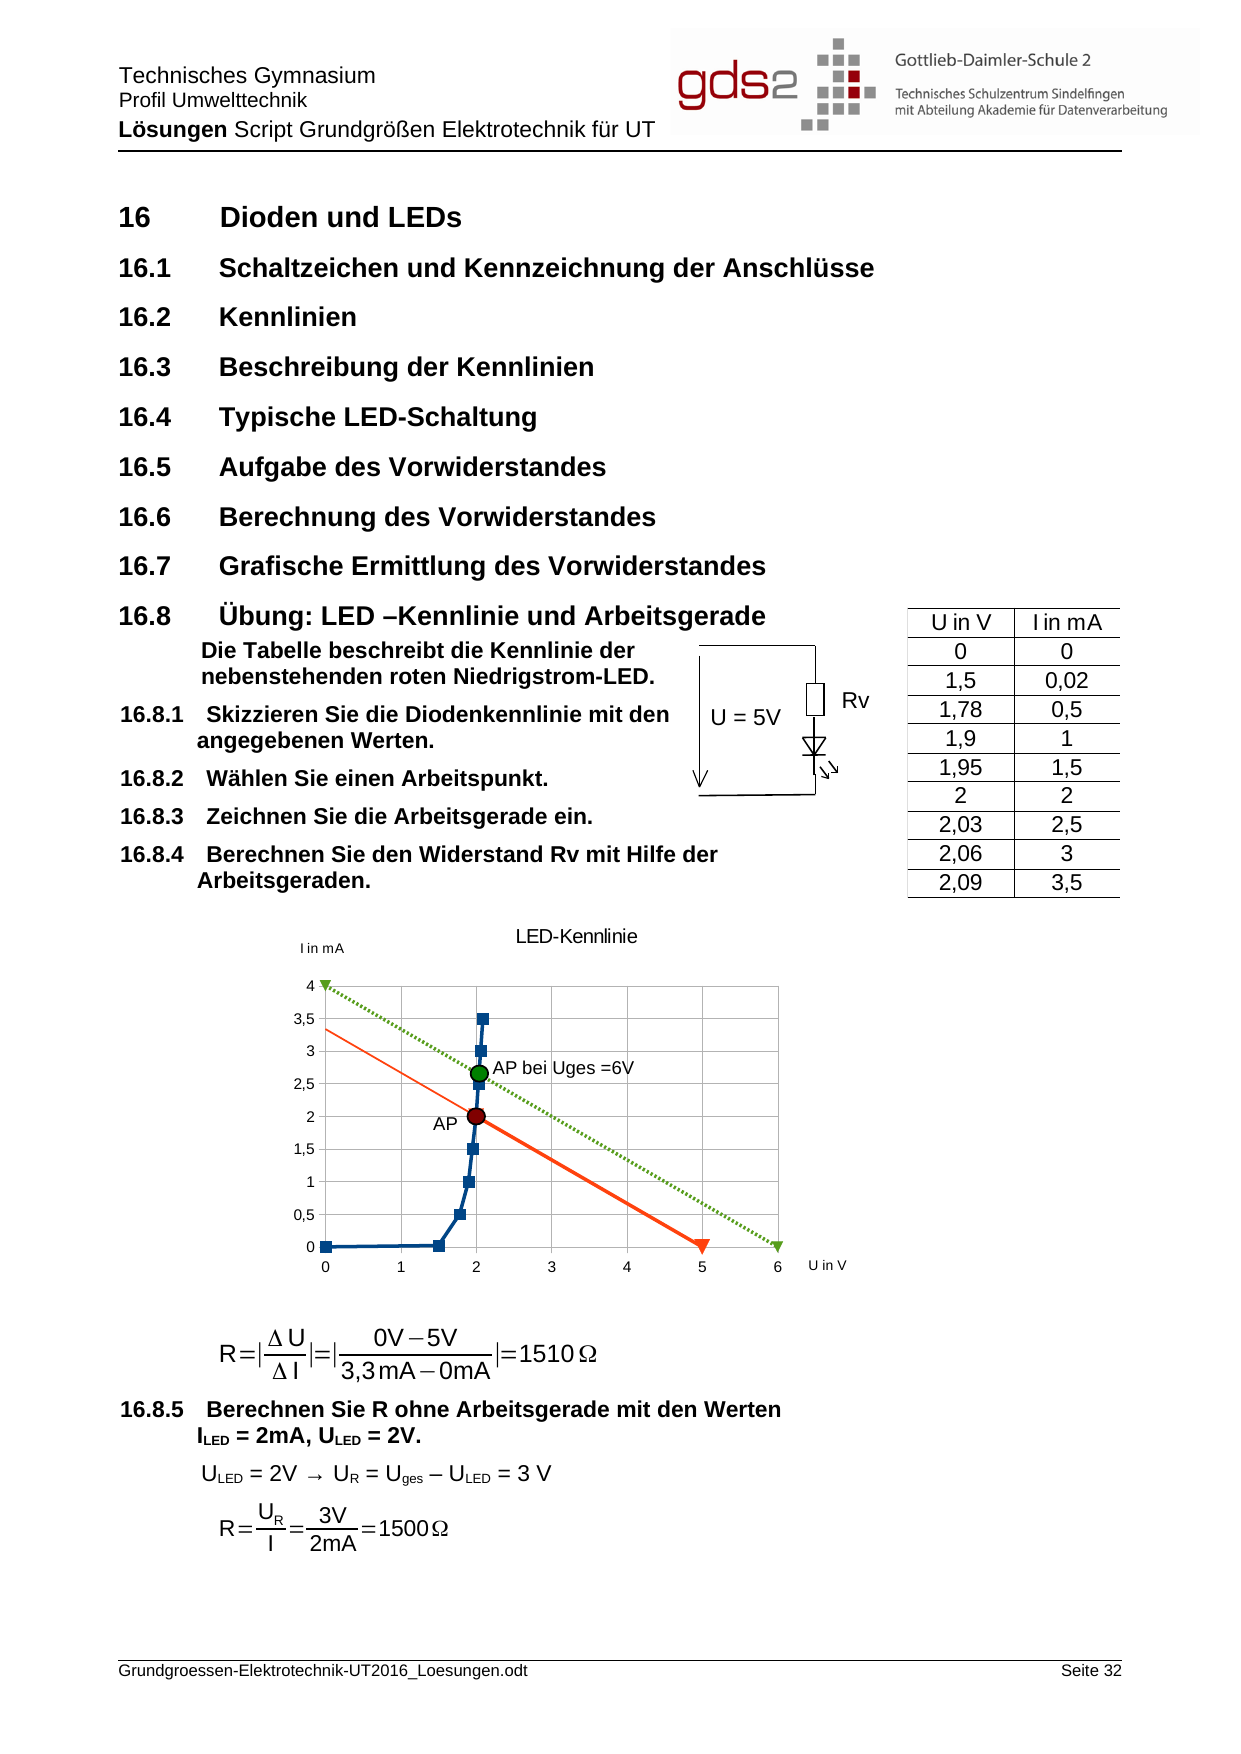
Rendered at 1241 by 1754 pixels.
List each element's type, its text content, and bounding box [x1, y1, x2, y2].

subtitle Zeichnen Sie die Arbeitsgerade ein. [908, 803, 1014, 811]
text Die Tabelle beschreibt die Kennlinie der nebenstehenden roten Niedrigstrom-LED. [201, 638, 907, 689]
subtitle Wählen Sie einen Arbeitspunkt. [908, 765, 1014, 781]
subtitle Wählen Sie einen Arbeitspunkt. [1015, 765, 1122, 791]
subtitle Zeichnen Sie die Arbeitsgerade ein. [120, 803, 907, 829]
text Die Tabelle beschreibt die Kennlinie der nebenstehenden roten Niedrigstrom-LED. [908, 666, 1014, 689]
subtitle Skizzieren Sie die Diodenkennlinie mit den angegebenen Werten. [120, 702, 699, 753]
subtitle Typische LED-Schaltung [118, 402, 1122, 432]
subtitle Berechnen Sie den Widerstand Rv mit Hilfe der Arbeitsgeraden. [1015, 842, 1122, 893]
text ULED = 2V → UR = Uges – ULED = 3 V [201, 1461, 1122, 1486]
subtitle Berechnen Sie den Widerstand Rv mit Hilfe der Arbeitsgeraden. [908, 842, 1014, 869]
subtitle Skizzieren Sie die Diodenkennlinie mit den angegebenen Werten. [700, 702, 907, 753]
subtitle Beschreibung der Kennlinien [118, 352, 1122, 382]
subtitle Skizzieren Sie die Diodenkennlinie mit den angegebenen Werten. [1015, 702, 1122, 753]
text Die Tabelle beschreibt die Kennlinie der nebenstehenden roten Niedrigstrom-LED. [1015, 638, 1122, 689]
subtitle Wählen Sie einen Arbeitspunkt. [908, 782, 1014, 791]
text Die Tabelle beschreibt die Kennlinie der nebenstehenden roten Niedrigstrom-LED. [908, 638, 1014, 665]
subtitle Berechnen Sie den Widerstand Rv mit Hilfe der Arbeitsgeraden. [120, 842, 907, 893]
subtitle Skizzieren Sie die Diodenkennlinie mit den angegebenen Werten. [908, 702, 1014, 723]
subtitle Aufgabe des Vorwiderstandes [118, 452, 1122, 482]
subtitle Zeichnen Sie die Arbeitsgerade ein. [908, 812, 1014, 829]
subtitle Zeichnen Sie die Arbeitsgerade ein. [1015, 803, 1122, 829]
subtitle Dioden und LEDs [118, 201, 1122, 233]
subtitle Grafische Ermittlung des Vorwiderstandes [118, 551, 1122, 582]
subtitle Schaltzeichen und Kennzeichnung der Anschlüsse [118, 253, 1122, 283]
subtitle Übung: LED –Kennlinie und Arbeitsgerade [118, 601, 1122, 631]
picture [670, 28, 1201, 135]
subtitle Kennlinien [118, 302, 1122, 333]
subtitle Wählen Sie einen Arbeitspunkt. [815, 765, 907, 791]
subtitle Skizzieren Sie die Diodenkennlinie mit den angegebenen Werten. [908, 724, 1014, 753]
subtitle Berechnen Sie den Widerstand Rv mit Hilfe der Arbeitsgeraden. [908, 870, 1014, 893]
subtitle Berechnung des Vorwiderstandes [118, 502, 1122, 532]
subtitle Wählen Sie einen Arbeitspunkt. [120, 765, 815, 791]
subtitle Berechnen Sie R ohne Arbeitsgerade mit den Werten ILED = 2mA, ULED = 2V. [120, 1397, 1122, 1448]
